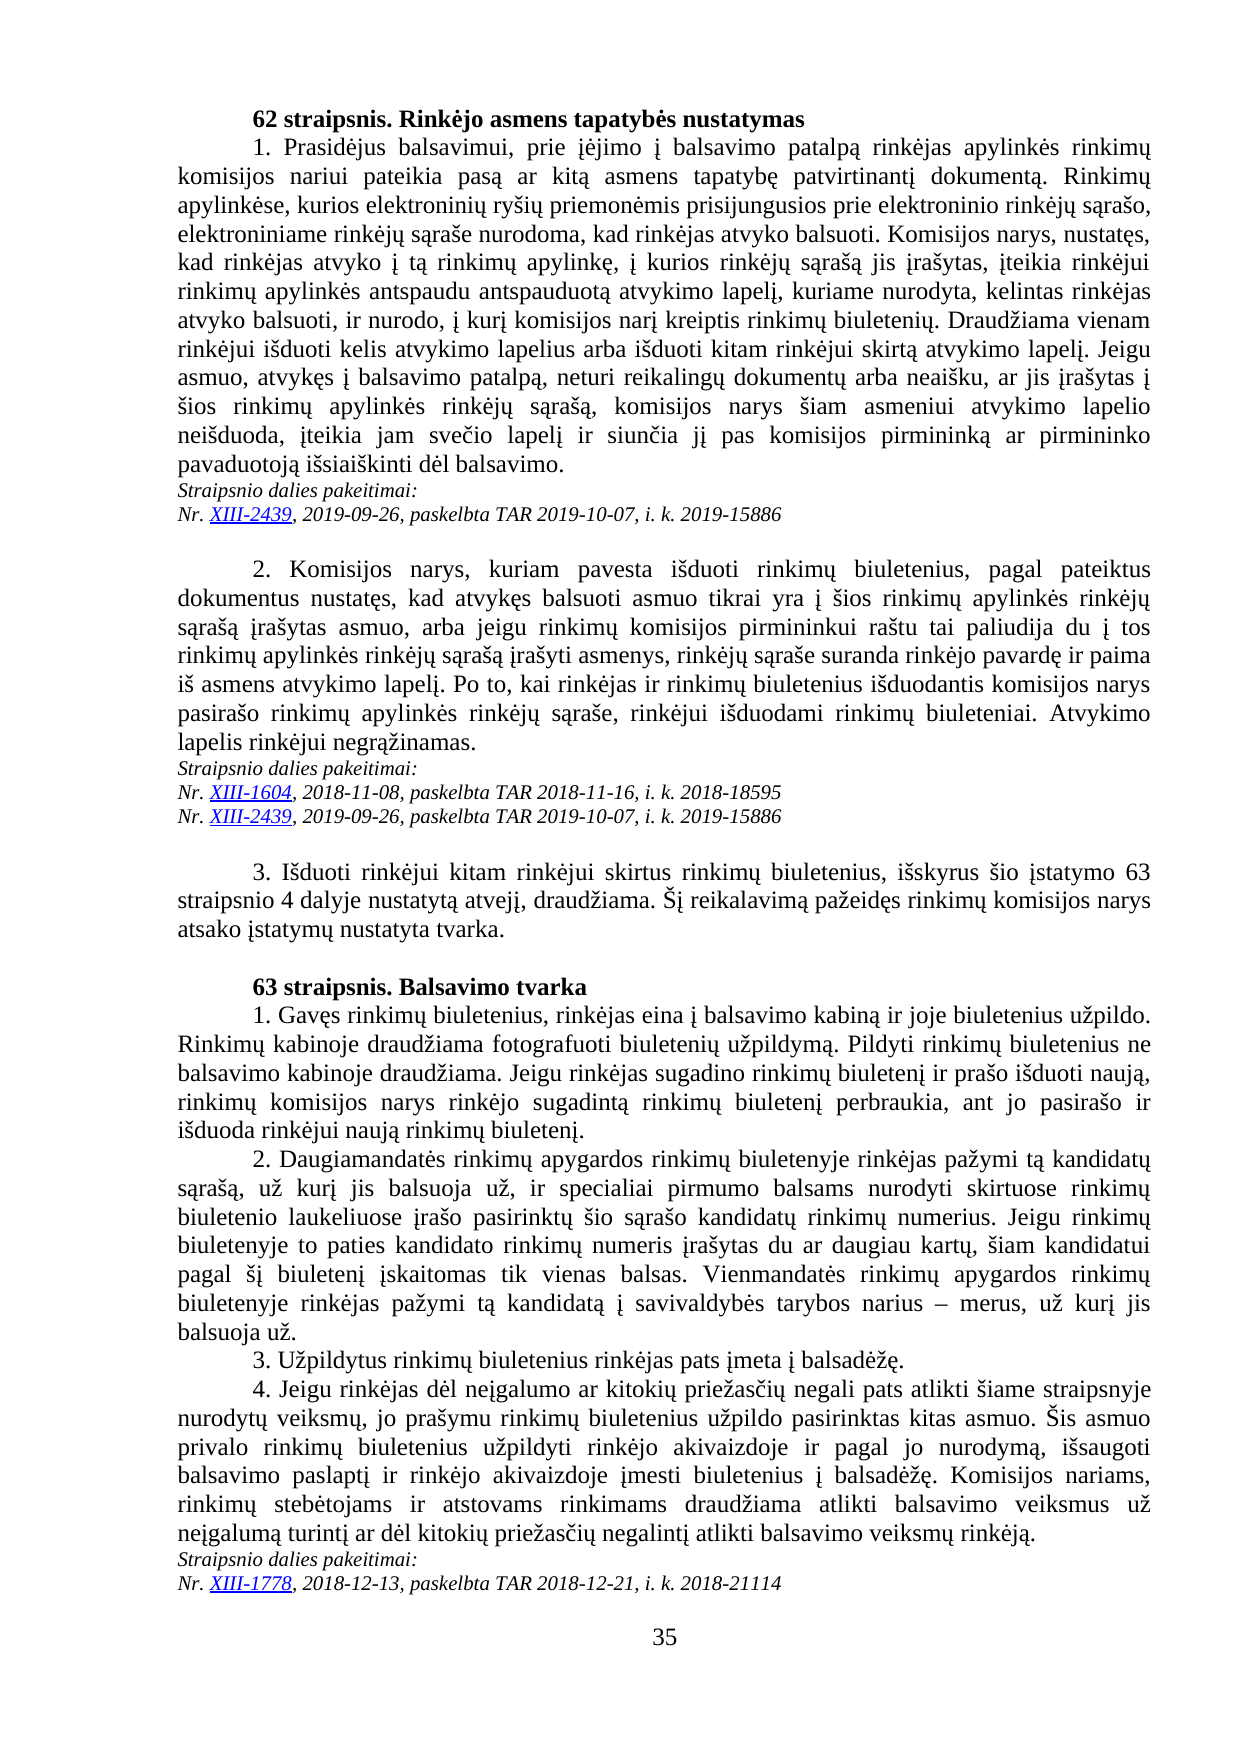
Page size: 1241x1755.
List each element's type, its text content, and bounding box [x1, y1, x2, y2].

text 4. Jeigu rinkėjas dėl neįgalumo ar kitokių priežasčių negali pats atlikti šiame straipsnyje nurodytų veiksmų, jo prašymu rinkimų biuletenius užpildo pasirinktas kitas asmuo. Šis asmuo privalo rinkimų biuletenius užpildyti rinkėjo akivaizdoje ir pagal jo nurodymą, išsaugoti balsavimo paslaptį ir rinkėjo akivaizdoje įmesti biuletenius į balsadėžę. Komisijos nariams, rinkimų stebėtojams ir atstovams rinkimams draudžiama atlikti balsavimo veiksmus už neįgalumą turintį ar dėl kitokių priežasčių negalintį atlikti balsavimo veiksmų rinkėją. [177, 1374, 1152, 1547]
text Straipsnio dalies pakeitimai: [177, 477, 1152, 502]
text 3. Užpildytus rinkimų biuletenius rinkėjas pats įmeta į balsadėžę. [177, 1345, 1152, 1374]
text Nr. XIII-1778, 2018-12-13, paskelbta TAR 2018-12-21, i. k. 2018-21114 [177, 1571, 1152, 1595]
text Straipsnio dalies pakeitimai: [177, 1547, 1152, 1571]
text 1. Gavęs rinkimų biuletenius, rinkėjas eina į balsavimo kabiną ir joje biuletenius užpildo. Rinkimų kabinoje draudžiama fotografuoti biuletenių užpildymą. Pildyti rinkimų biuletenius ne balsavimo kabinoje draudžiama. Jeigu rinkėjas sugadino rinkimų biuletenį ir prašo išduoti naują, rinkimų komisijos narys rinkėjo sugadintą rinkimų biuletenį perbraukia, ant jo pasirašo ir išduoda rinkėjui naują rinkimų biuletenį. [177, 1000, 1152, 1144]
text Nr. XIII-1604, 2018-11-08, paskelbta TAR 2018-11-16, i. k. 2018-18595 [177, 780, 1152, 804]
text 1. Prasidėjus balsavimui, prie įėjimo į balsavimo patalpą rinkėjas apylinkės rinkimų komisijos nariui pateikia pasą ar kitą asmens tapatybę patvirtinantį dokumentą. Rinkimų apylinkėse, kurios elektroninių ryšių priemonėmis prisijungusios prie elektroninio rinkėjų sąrašo, elektroniniame rinkėjų sąraše nurodoma, kad rinkėjas atvyko balsuoti. Komisijos narys, nustatęs, kad rinkėjas atvyko į tą rinkimų apylinkę, į kurios rinkėjų sąrašą jis įrašytas, įteikia rinkėjui rinkimų apylinkės antspaudu antspauduotą atvykimo lapelį, kuriame nurodyta, kelintas rinkėjas atvyko balsuoti, ir nurodo, į kurį komisijos narį kreiptis rinkimų biuletenių. Draudžiama vienam rinkėjui išduoti kelis atvykimo lapelius arba išduoti kitam rinkėjui skirtą atvykimo lapelį. Jeigu asmuo, atvykęs į balsavimo patalpą, neturi reikalingų dokumentų arba neaišku, ar jis įrašytas į šios rinkimų apylinkės rinkėjų sąrašą, komisijos narys šiam asmeniui atvykimo lapelio neišduoda, įteikia jam svečio lapelį ir siunčia jį pas komisijos pirmininką ar pirmininko pavaduotoją išsiaiškinti dėl balsavimo. [177, 132, 1152, 477]
text 2. Daugiamandatės rinkimų apygardos rinkimų biuletenyje rinkėjas pažymi tą kandidatų sąrašą, už kurį jis balsuoja už, ir specialiai pirmumo balsams nurodyti skirtuose rinkimų biuletenio laukeliuose įrašo pasirinktų šio sąrašo kandidatų rinkimų numerius. Jeigu rinkimų biuletenyje to paties kandidato rinkimų numeris įrašytas du ar daugiau kartų, šiam kandidatui pagal šį biuletenį įskaitomas tik vienas balsas. Vienmandatės rinkimų apygardos rinkimų biuletenyje rinkėjas pažymi tą kandidatą į savivaldybės tarybos narius – merus, už kurį jis balsuoja už. [177, 1144, 1152, 1345]
text 3. Išduoti rinkėjui kitam rinkėjui skirtus rinkimų biuletenius, išskyrus šio įstatymo 63 straipsnio 4 dalyje nustatytą atvejį, draudžiama. Šį reikalavimą pažeidęs rinkimų komisijos narys atsako įstatymų nustatyta tvarka. [177, 857, 1152, 943]
text 2. Komisijos narys, kuriam pavesta išduoti rinkimų biuletenius, pagal pateiktus dokumentus nustatęs, kad atvykęs balsuoti asmuo tikrai yra į šios rinkimų apylinkės rinkėjų sąrašą įrašytas asmuo, arba jeigu rinkimų komisijos pirmininkui raštu tai paliudija du į tos rinkimų apylinkės rinkėjų sąrašą įrašyti asmenys, rinkėjų sąraše suranda rinkėjo pavardę ir paima iš asmens atvykimo lapelį. Po to, kai rinkėjas ir rinkimų biuletenius išduodantis komisijos narys pasirašo rinkimų apylinkės rinkėjų sąraše, rinkėjui išduodami rinkimų biuleteniai. Atvykimo lapelis rinkėjui negrąžinamas. [177, 554, 1152, 756]
text 63 straipsnis. Balsavimo tvarka [177, 972, 1152, 1000]
text Nr. XIII-2439, 2019-09-26, paskelbta TAR 2019-10-07, i. k. 2019-15886 [177, 502, 1152, 526]
text Straipsnio dalies pakeitimai: [177, 756, 1152, 780]
text 62 straipsnis. Rinkėjo asmens tapatybės nustatymas [177, 104, 1152, 132]
text Nr. XIII-2439, 2019-09-26, paskelbta TAR 2019-10-07, i. k. 2019-15886 [177, 804, 1152, 828]
